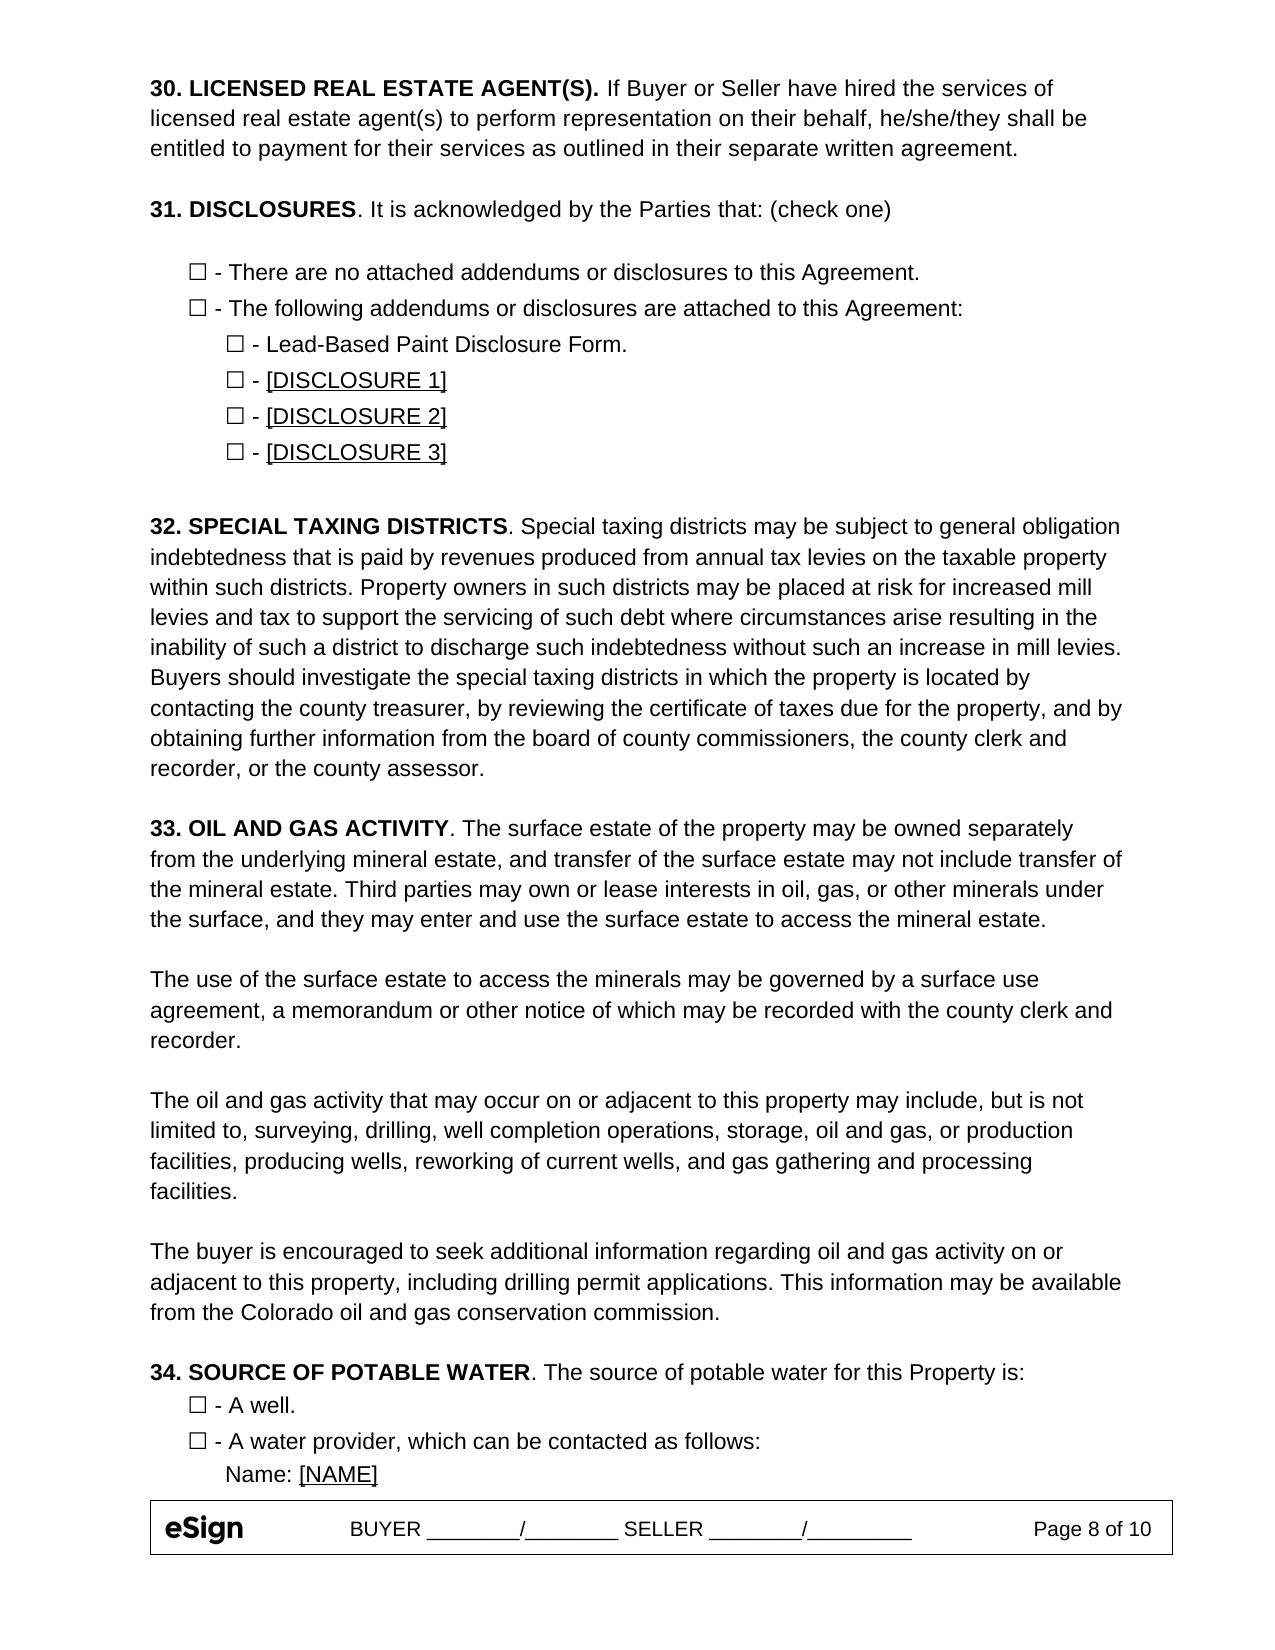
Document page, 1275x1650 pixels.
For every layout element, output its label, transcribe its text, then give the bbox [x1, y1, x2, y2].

text ☐ - A water provider, which can be contacted as follows: [187, 1425, 1125, 1457]
text The use of the surface estate to access the minerals may be governed by a surface use agreement, a memorandum or other notice of which may be recorded with the county clerk and recorder. [150, 966, 1125, 1053]
text Name: [NAME] [225, 1461, 1125, 1488]
text ☐ - The following addendums or disclosures are attached to this Agreement: [187, 292, 1125, 323]
text ☐ - There are no attached addendums or disclosures to this Agreement. [187, 256, 1125, 287]
text 34. SOURCE OF POTABLE WATER. The source of potable water for this Property is: [150, 1359, 1125, 1386]
text 31. DISCLOSURES. It is acknowledged by the Parties that: (check one) [150, 196, 1125, 222]
text 32. SPECIAL TAXING DISTRICTS. Special taxing districts may be subject to general obligation indebtedness that is paid by revenues produced from annual tax levies on the taxable property within such districts. Property owners in such districts may be placed at risk for increased mill levies and tax to support the servicing of such debt where circumstances arise resulting in the inability of such a district to discharge such indebtedness without such an increase in mill levies. Buyers should investigate the special taxing districts in which the property is located by contacting the county treasurer, by reviewing the certificate of taxes due for the property, and by obtaining further information from the board of county commissioners, the county clerk and recorder, or the county assessor. [150, 513, 1125, 781]
text ☐ - Lead-Based Paint Disclosure Form. [225, 328, 1125, 359]
text 30. LICENSED REAL ESTATE AGENT(S). If Buyer or Seller have hired the services of licensed real estate agent(s) to perform representation on their behalf, he/she/they shall be entitled to payment for their services as outlined in their separate written agreement. [150, 75, 1125, 162]
text ☐ - [DISCLOSURE 1] [225, 364, 1125, 395]
text ☐ - A well. [187, 1389, 1125, 1421]
text The buyer is encouraged to seek additional information regarding oil and gas activity on or adjacent to this property, including drilling permit applications. This information may be available from the Colorado oil and gas conservation commission. [150, 1238, 1125, 1325]
text The oil and gas activity that may occur on or adjacent to this property may include, but is not limited to, surveying, drilling, well completion operations, storage, oil and gas, or production facilities, producing wells, reworking of current wells, and gas gathering and processing facilities. [150, 1087, 1125, 1204]
text ☐ - [DISCLOSURE 3] [225, 436, 1125, 467]
text 33. OIL AND GAS ACTIVITY. The surface estate of the property may be owned separately from the underlying mineral estate, and transfer of the surface estate may not include transfer of the mineral estate. Third parties may own or lease interests in oil, gas, or other minerals under the surface, and they may enter and use the surface estate to access the mineral estate. [150, 815, 1125, 932]
text ☐ - [DISCLOSURE 2] [225, 400, 1125, 431]
